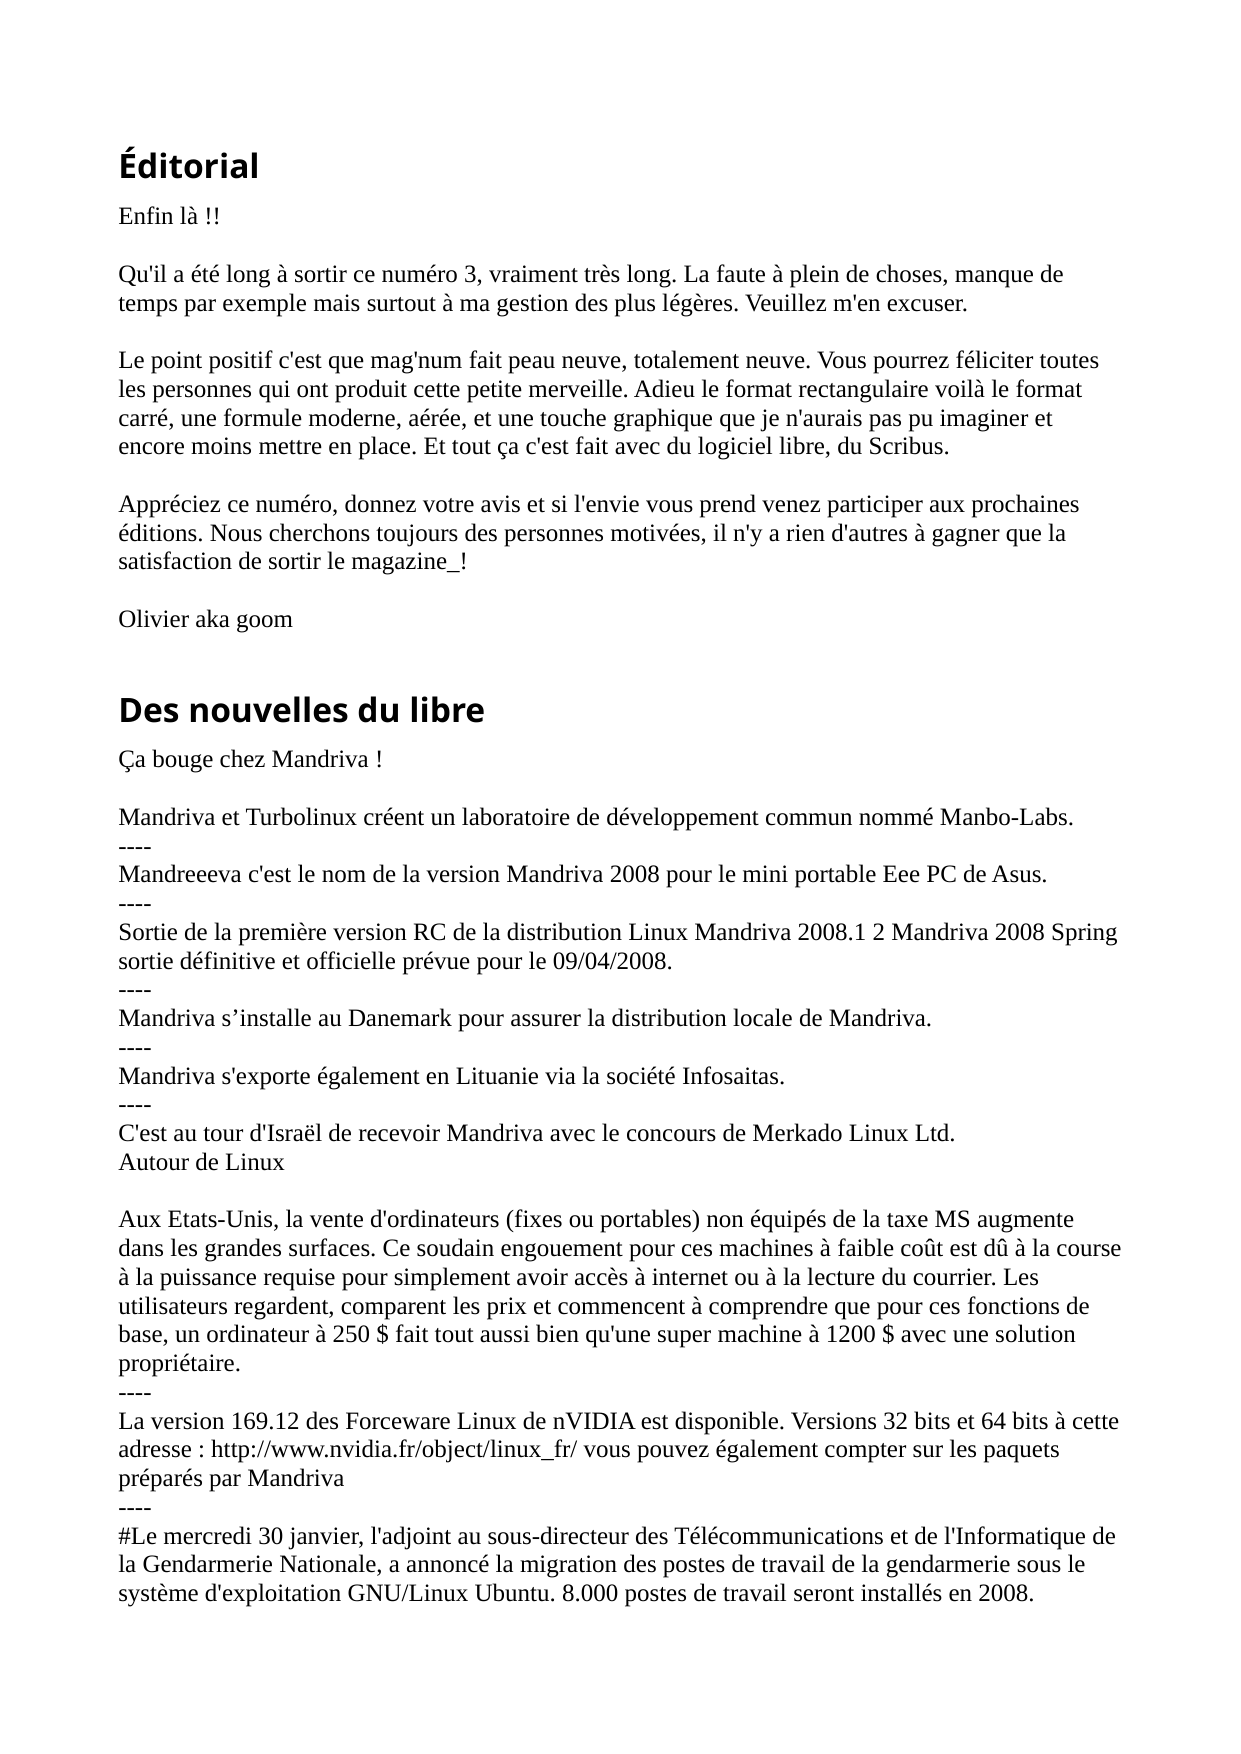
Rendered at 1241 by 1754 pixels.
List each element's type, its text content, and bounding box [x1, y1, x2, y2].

text Mandriva et Turbolinux créent un laboratoire de développement commun nommé Manbo-Labs. [118, 802, 1122, 831]
subtitle Éditorial [118, 143, 1122, 189]
text Qu'il a été long à sortir ce numéro 3, vraiment très long. La faute à plein de choses, manque de temps par exemple mais surtout à ma gestion des plus légères. Veuillez m'en excuser. [118, 259, 1122, 316]
text Appréciez ce numéro, donnez votre avis et si l'envie vous prend venez participer aux prochaines éditions. Nous cherchons toujours des personnes motivées, il n'y a rien d'autres à gagner que la satisfaction de sortir le magazine_! [118, 489, 1122, 575]
text Mandriva s’installe au Danemark pour assurer la distribution locale de Mandriva. [118, 1003, 1122, 1032]
text ---- [118, 974, 1122, 1003]
text Ça bouge chez Mandriva ! [118, 744, 1122, 773]
text Mandriva s'exporte également en Lituanie via la société Infosaitas. [118, 1061, 1122, 1089]
text La version 169.12 des Forceware Linux de nVIDIA est disponible. Versions 32 bits et 64 bits à cette adresse : http://www.nvidia.fr/object/linux_fr/ vous pouvez également compter sur les paquets préparés par Mandriva [118, 1406, 1122, 1492]
text ---- [118, 1377, 1122, 1406]
text Mandreeeva c'est le nom de la version Mandriva 2008 pour le mini portable Eee PC de Asus. [118, 859, 1122, 888]
text ---- [118, 1032, 1122, 1061]
text ---- [118, 888, 1122, 917]
text ---- [118, 1492, 1122, 1521]
text C'est au tour d'Israël de recevoir Mandriva avec le concours de Merkado Linux Ltd. [118, 1118, 1122, 1147]
text #Le mercredi 30 janvier, l'adjoint au sous-directeur des Télécommunications et de l'Informatique de la Gendarmerie Nationale, a annoncé la migration des postes de travail de la gendarmerie sous le système d'exploitation GNU/Linux Ubuntu. 8.000 postes de travail seront installés en 2008. [118, 1521, 1122, 1607]
text Enfin là !! [118, 201, 1122, 230]
text Olivier aka goom [118, 604, 1122, 633]
text Aux Etats-Unis, la vente d'ordinateurs (fixes ou portables) non équipés de la taxe MS augmente dans les grandes surfaces. Ce soudain engouement pour ces machines à faible coût est dû à la course à la puissance requise pour simplement avoir accès à internet ou à la lecture du courrier. Les utilisateurs regardent, comparent les prix et commencent à comprendre que pour ces fonctions de base, un ordinateur à 250 $ fait tout aussi bien qu'une super machine à 1200 $ avec une solution propriétaire. [118, 1204, 1122, 1377]
text Autour de Linux [118, 1147, 1122, 1176]
text ---- [118, 831, 1122, 859]
subtitle Des nouvelles du libre [118, 686, 1122, 732]
text Sortie de la première version RC de la distribution Linux Mandriva 2008.1 2 Mandriva 2008 Spring sortie définitive et officielle prévue pour le 09/04/2008. [118, 917, 1122, 974]
text Le point positif c'est que mag'num fait peau neuve, totalement neuve. Vous pourrez féliciter toutes les personnes qui ont produit cette petite merveille. Adieu le format rectangulaire voilà le format carré, une formule moderne, aérée, et une touche graphique que je n'aurais pas pu imaginer et encore moins mettre en place. Et tout ça c'est fait avec du logiciel libre, du Scribus. [118, 345, 1122, 460]
text ---- [118, 1089, 1122, 1118]
